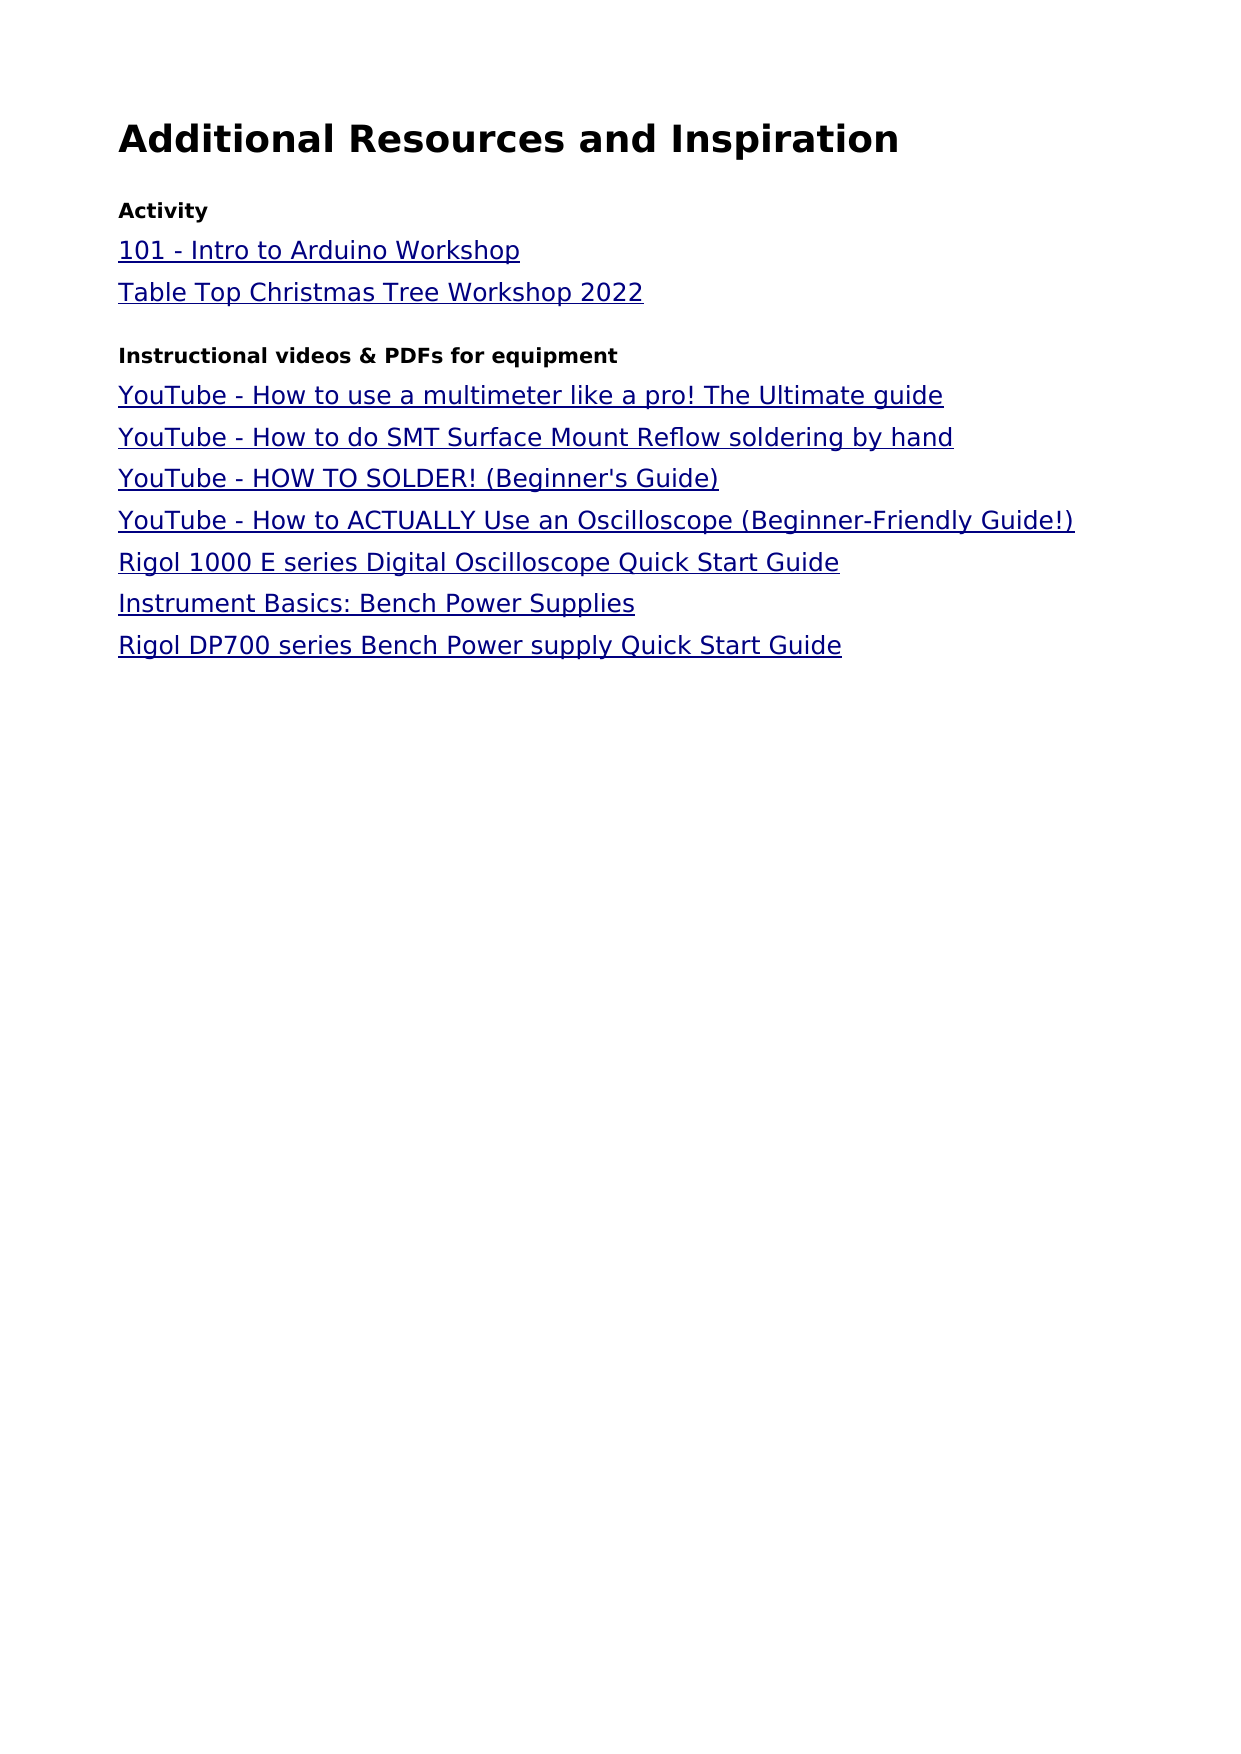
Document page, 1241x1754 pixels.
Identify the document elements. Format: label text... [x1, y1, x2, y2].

text Table Top Christmas Tree Workshop 2022 [118, 278, 1122, 307]
subtitle Instructional videos & PDFs for equipment [118, 344, 1122, 369]
text Instrument Basics: Bench Power Supplies [118, 589, 1122, 619]
subtitle Activity [118, 199, 1122, 223]
text 101 - Intro to Arduino Workshop [118, 236, 1122, 265]
text Rigol DP700 series Bench Power supply Quick Start Guide [118, 631, 1122, 660]
subtitle Additional Resources and Inspiration [118, 118, 1122, 162]
text Rigol 1000 E series Digital Oscilloscope Quick Start Guide [118, 548, 1122, 577]
text YouTube - How to ACTUALLY Use an Oscilloscope (Beginner-Friendly Guide!) [118, 506, 1122, 535]
text YouTube - How to do SMT Surface Mount Reflow soldering by hand [118, 423, 1122, 452]
text YouTube - How to use a multimeter like a pro! The Ultimate guide [118, 381, 1122, 410]
text YouTube - HOW TO SOLDER! (Beginner's Guide) [118, 464, 1122, 494]
